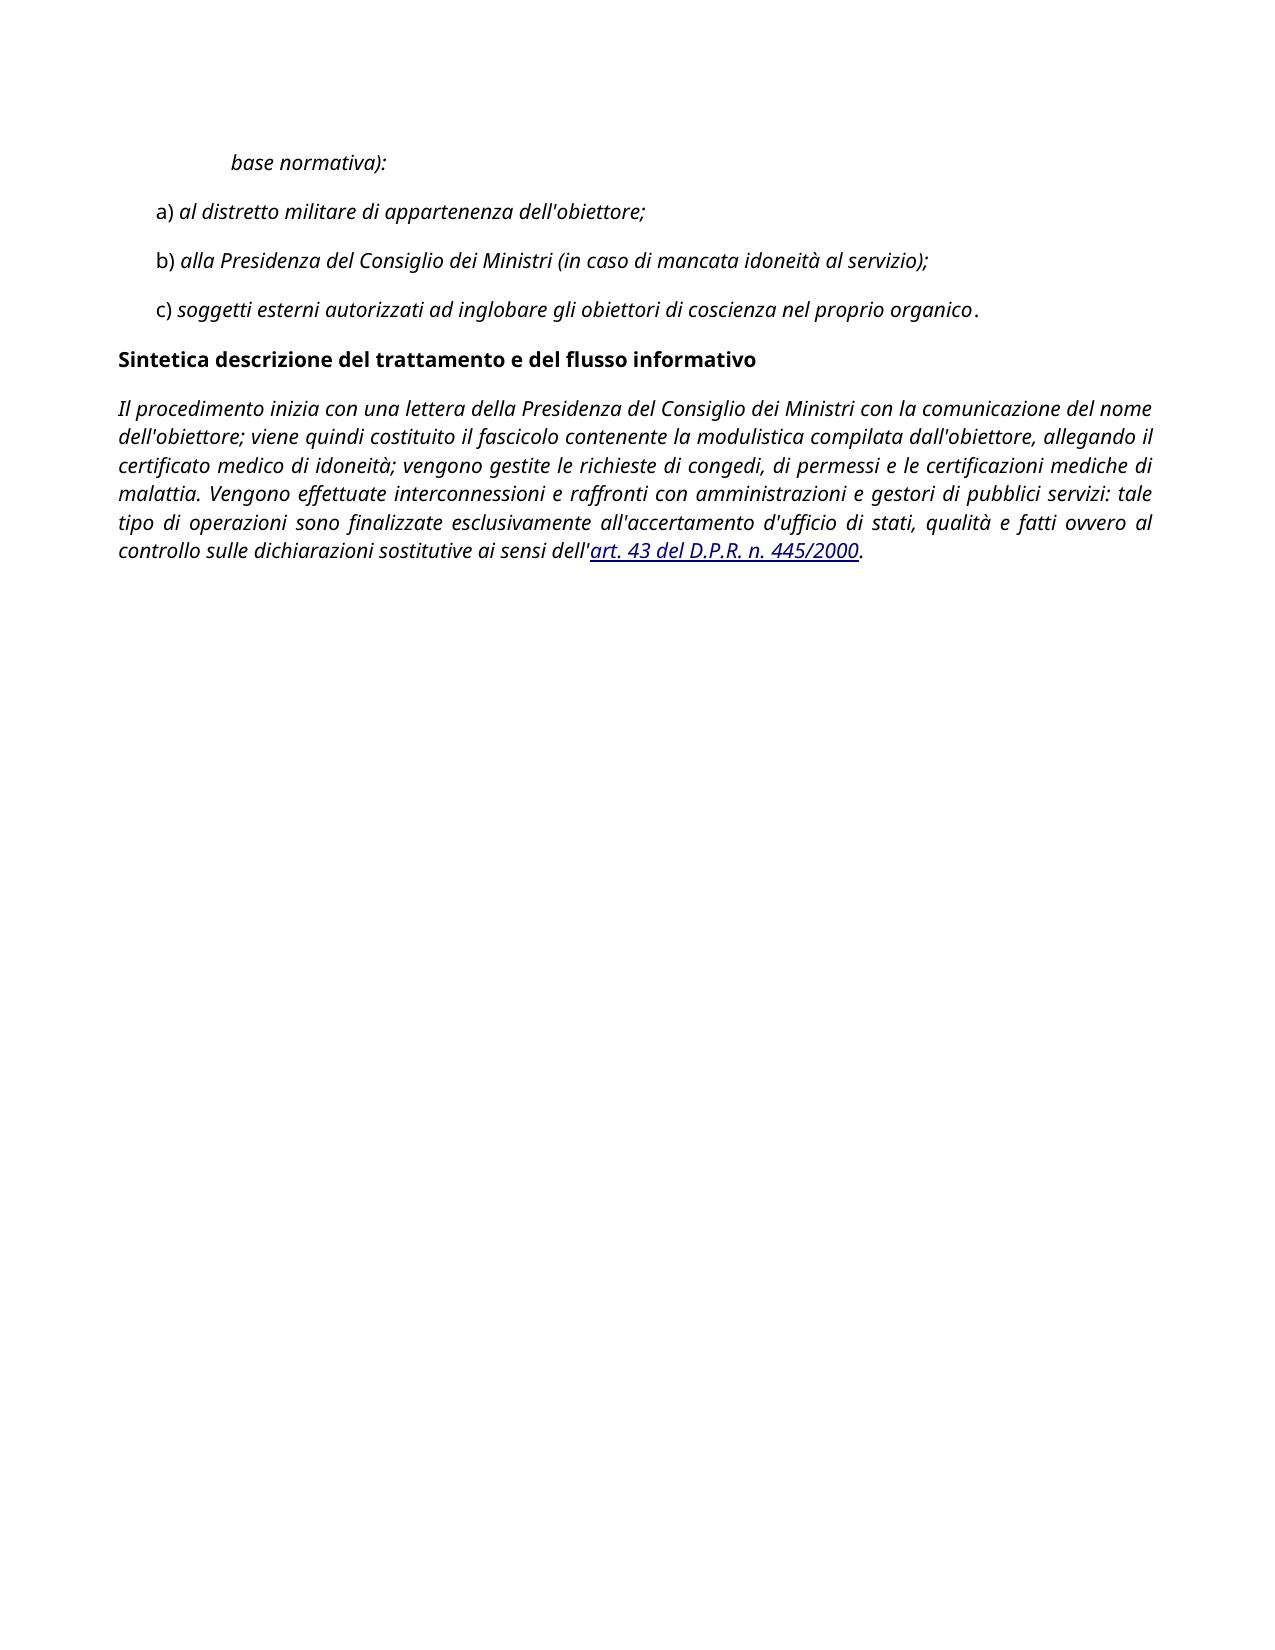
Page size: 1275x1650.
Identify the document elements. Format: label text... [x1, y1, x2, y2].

text Il procedimento inizia con una lettera della Presidenza del Consiglio dei Ministri con la comunicazione del nome dell'obiettore; viene quindi costituito il fascicolo contenente la modulistica compilata dall'obiettore, allegando il certificato medico di idoneità; vengono gestite le richieste di congedi, di permessi e le certificazioni mediche di malattia. Vengono effettuate interconnessioni e raffronti con amministrazioni e gestori di pubblici servizi: tale tipo di operazioni sono finalizzate esclusivamente all'accertamento d'ufficio di stati, qualità e fatti ovvero al controllo sulle dichiarazioni sostitutive ai sensi dell'art. 43 del D.P.R. n. 445/2000. [118, 394, 1157, 565]
text c) soggetti esterni autorizzati ad inglobare gli obiettori di coscienza nel proprio organico. [156, 296, 1119, 324]
text a) al distretto militare di appartenenza dell'obiettore; [156, 197, 1119, 225]
text Sintetica descrizione del trattamento e del flusso informativo [118, 345, 1157, 373]
list base normativa): [193, 148, 1157, 176]
text b) alla Presidenza del Consiglio dei Ministri (in caso di mancata idoneità al servizio); [156, 246, 1119, 275]
